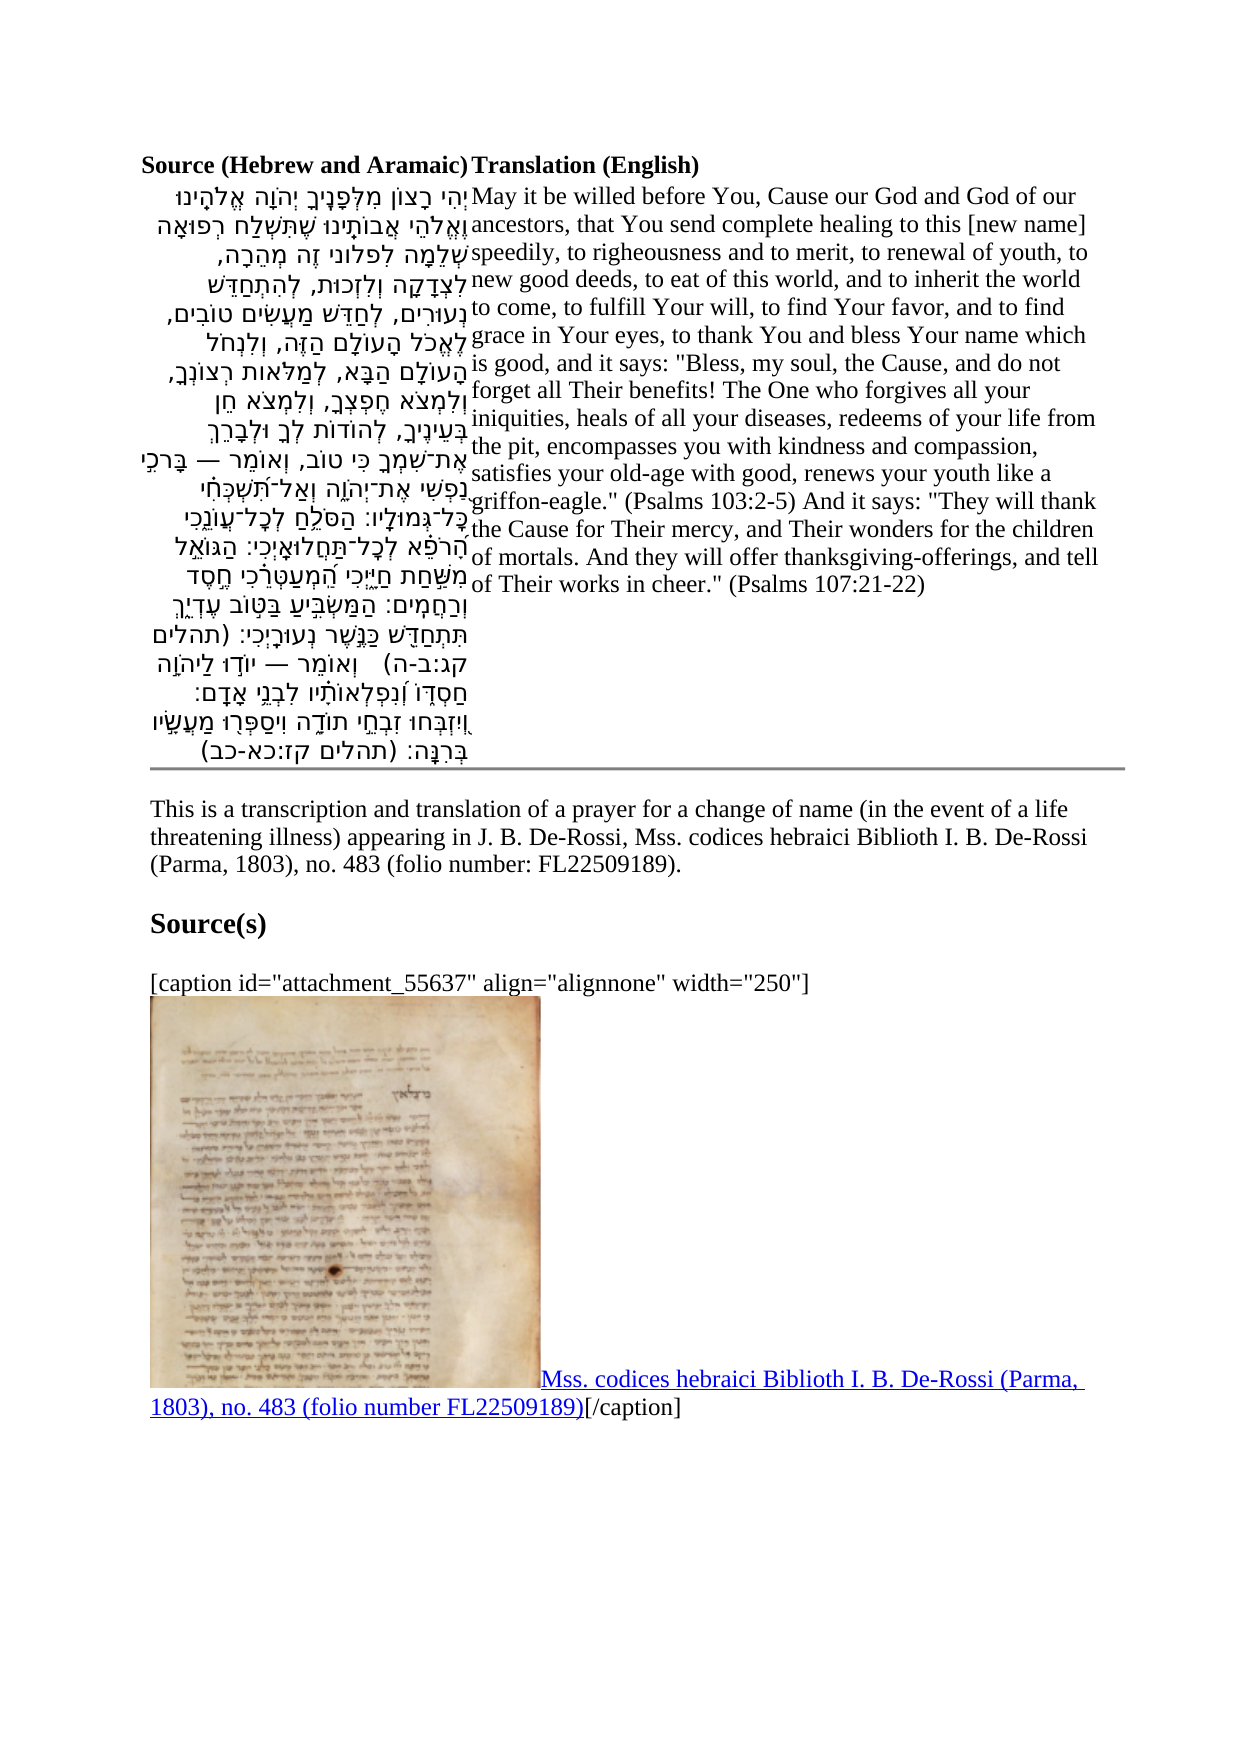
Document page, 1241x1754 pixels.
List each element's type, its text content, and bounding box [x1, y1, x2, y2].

table_header Source (Hebrew and Aramaic) [135, 150, 469, 181]
text This is a transcription and translation of a prayer for a change of name (in the event of a life threatening illness) appearing in J. B. De-Rossi, Mss. codices hebraici Biblioth I. B. De-Rossi (Parma, 1803), no. 483 (folio number: FL22509189). [150, 795, 1090, 878]
text [caption id="attachment_55637" align="alignnone" width="250"]Mss. codices hebraici Biblioth I. B. De-Rossi (Parma, 1803), no. 483 (folio number FL22509189)[/caption] [150, 969, 1090, 1420]
table_cell יְהִי רָצוֹן מִלְּפָנֶֽיךָ יְהֹוָה אֱלֹהֵֽינוּ וֶאֱלֹהֵי אֲבוֹתֵֽינוּ שֶׁתִּשְׁלַח רְפוּאָה שְׁלֵמָה לִפלוני זֶה מְהֵרָה, לִצְדָקָה וְלִזְכוּת, לְהִתְחַדֵּשׁ נְעוּרִים, לְחַדֵּשׁ מַעֲשִׂים טוֹבִים, לֶאֱכֹל הָעוֹלָם הַזֶּה, וְלִנְחֹל הָעוֹלָם הַבָּא, לְמַלֹּאות רְצוֹנְךָ, וְלִמְצֹא חֶפְצְךָ, וְלִמְצֹא חֵן בְּעֵינֶיךָ, לְהוֹדוֹת לְךָ וּלְבָרֵךְ אֶת־שִׁמְךָ כִּי טוֹב, וְאוֹמֵר — בָּרכִ֣י נַ֭פְשִׁי אֶת־יְהֹוָ֑ה וְאַל־תִּ֝שְׁכְּחִ֗י כׇּל־גְּמוּלָֽיו׃ הַסֹּלֵ֥חַ לְכׇל־עֲוֺנֵ֑כִי הָ֝רֹפֵ֗א לְכׇל־תַּחֲלוּאָֽיְכִי׃ הַגּוֹאֵ֣ל מִשַּׁ֣חַת חַיָּ֑יְכִי הַֽ֝מְעַטְּרֵ֗כִי חֶ֣סֶד וְרַחֲמִֽים׃ הַמַּשְׂבִּ֣יעַ בַּטּ֣וֹב עֶדְיֵ֑ךְ תִּתְחַדֵּ֖שׁ כַּנֶּ֣שֶׁר נְעוּרָֽיְכִי׃ (תהלים קג:ב-ה) וְאוֹמֵר — יוֹד֣וּ לַיהֹוָ֣ה חַסְדּ֑וֹ וְ֝נִפְלְאוֹתָ֗יו לִבְנֵ֥י אָדָֽם׃ וְ֭יִזְבְּחוּ זִבְחֵ֣י תוֹדָ֑ה וִיסַפְּר֖וּ מַעֲשָׂ֣יו בְּרִנָּֽה׃ (תהלים קז:כא-כב) [135, 181, 469, 767]
table_header Translation (English) [470, 150, 1105, 181]
table_cell May it be willed before You, Cause our God and God of our ancestors, that You send complete healing to this [new name] speedily, to righeousness and to merit, to renewal of youth, to new good deeds, to eat of this world, and to inherit the world to come, to fulfill Your will, to find Your favor, and to find grace in Your eyes, to thank You and bless Your name which is good, and it says: "Bless, my soul, the Cause, and do not forget all Their benefits! The One who forgives all your iniquities, heals of all your diseases, redeems of your life from the pit, encompasses you with kindness and compassion, satisfies your old-age with good, renews your youth like a griffon-eagle." (Psalms 103:2-5) And it says: "They will thank the Cause for Their mercy, and Their wonders for the children of mortals. And they will offer thanksgiving-offerings, and tell of Their works in cheer." (Psalms 107:21-22) [470, 181, 1105, 767]
subtitle Source(s) [150, 907, 1090, 940]
picture [150, 996, 541, 1388]
